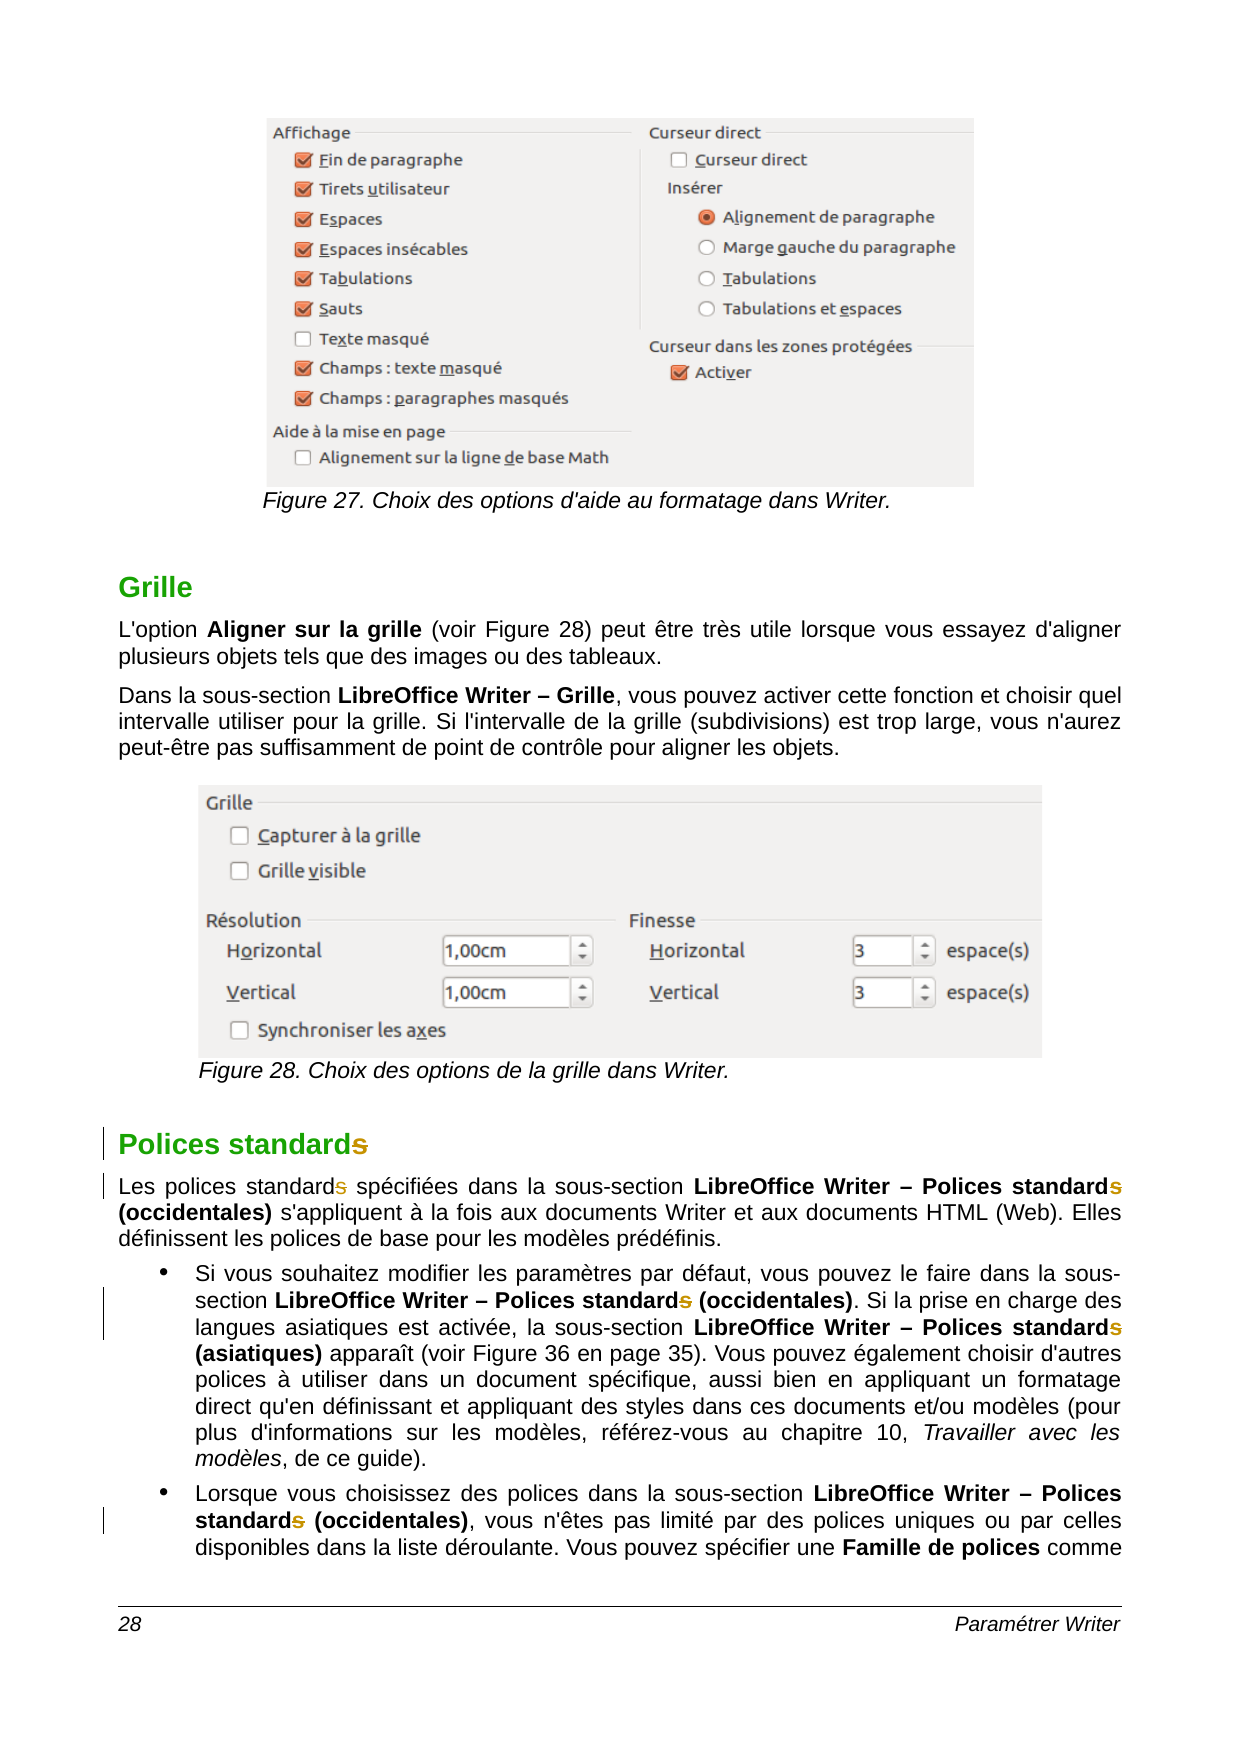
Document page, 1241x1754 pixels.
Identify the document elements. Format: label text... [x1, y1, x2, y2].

picture [198, 785, 1043, 1058]
text Figure 27. Choix des options d'aide au formatage dans Writer. [262, 118, 978, 513]
text Dans la sous-section LibreOffice Writer – Grille, vous pouvez activer cette fonction et choisir quel intervalle utiliser pour la grille. Si l'intervalle de la grille (subdivisions) est trop large, vous n'aurez peut-être pas suffisamment de point de contrôle pour aligner les objets. [118, 682, 1122, 761]
picture [266, 118, 974, 487]
subtitle Grille [118, 570, 1122, 604]
text Figure 28. Choix des options de la grille dans Writer. [198, 1058, 1042, 1084]
list Lorsque vous choisissez des polices dans la sous-section LibreOffice Writer – Polices standard (occidentales), vous n'êtes pas limité par des polices uniques ou par celles disponibles dans la liste déroulante. Vous pouvez spécifier une Famille de polices comme [156, 1478, 1122, 1560]
subtitle Polices standard [118, 1127, 1122, 1160]
list Si vous souhaitez modifier les paramètres par défaut, vous pouvez le faire dans la sous-section LibreOffice Writer – Polices standard (occidentales). Si la prise en charge des langues asiatiques est activée, la sous-section LibreOffice Writer – Polices standard (asiatiques) apparaît (voir Figure 36 en page 35). Vous pouvez également choisir d'autres polices à utiliser dans un document spécifique, aussi bien en appliquant un formatage direct qu'en définissant et appliquant des styles dans ces documents et/ou modèles (pour plus d'informations sur les modèles, référez-vous au chapitre 10, Travailler avec les modèles, de ce guide). [156, 1258, 1122, 1472]
list Les polices standard spécifiées dans la sous-section LibreOffice Writer – Polices standard (occidentales) s'appliquent à la fois aux documents Writer et aux documents HTML (Web). Elles définissent les polices de base pour les modèles prédéfinis. [118, 1173, 1122, 1252]
text L'option Aligner sur la grille (voir Figure 28) peut être très utile lorsque vous essayez d'aligner plusieurs objets tels que des images ou des tableaux. [118, 616, 1122, 669]
